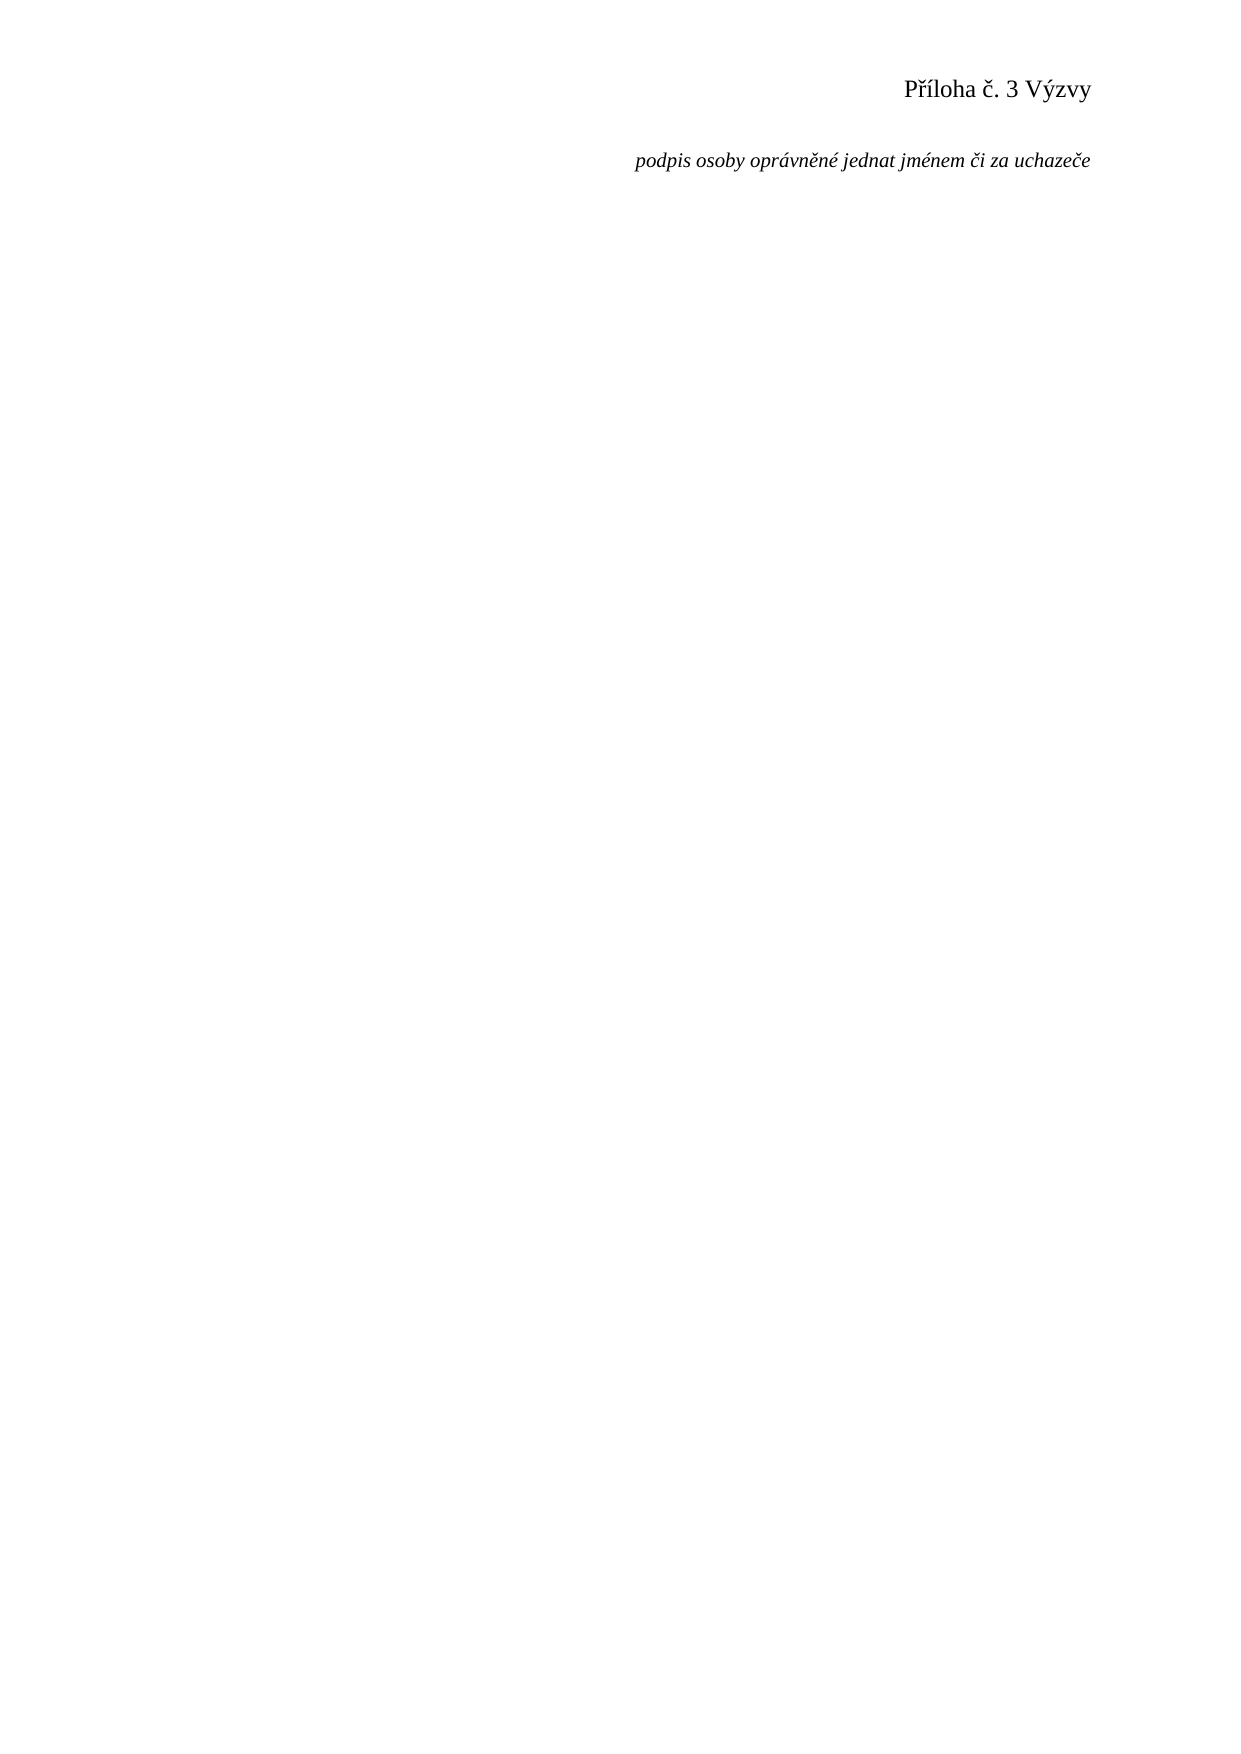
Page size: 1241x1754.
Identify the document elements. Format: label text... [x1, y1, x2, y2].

text podpis osoby oprávněné jednat jménem či za uchazeče [148, 148, 1093, 172]
